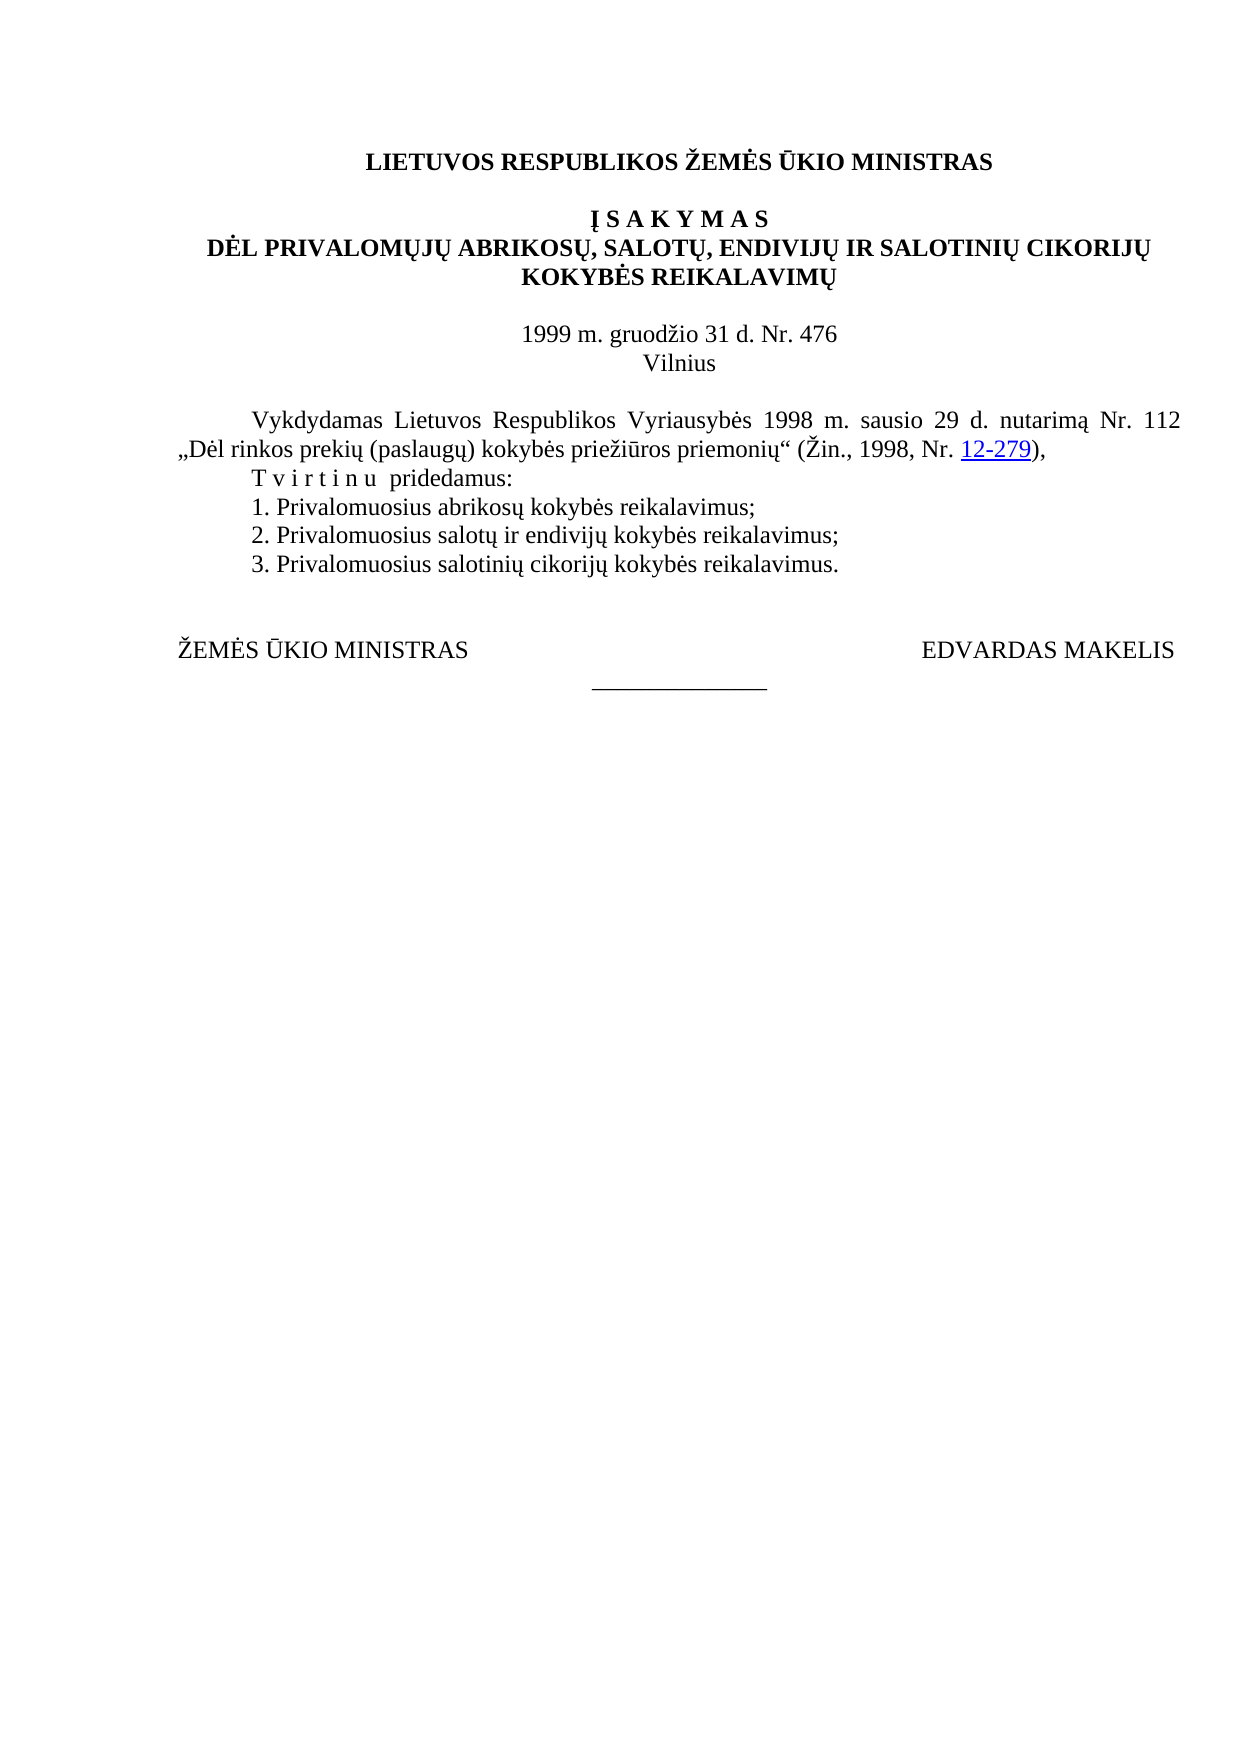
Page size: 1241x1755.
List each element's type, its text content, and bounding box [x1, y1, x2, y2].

text Į S A K Y M A S [177, 204, 1181, 233]
text Vilnius [177, 348, 1181, 377]
text DĖL PRIVALOMŲJŲ ABRIKOSŲ, SALOTŲ, ENDIVIJŲ IR SALOTINIŲ CIKORIJŲ KOKYBĖS REIKALAVIMŲ [177, 233, 1181, 291]
text Vykdydamas Lietuvos Respublikos Vyriausybės 1998 m. sausio 29 d. nutarimą Nr. 112 „Dėl rinkos prekių (paslaugų) kokybės priežiūros priemonių“ (Žin., 1998, Nr. 12-279), [177, 406, 1181, 463]
text LIETUVOS RESPUBLIKOS ŽEMĖS ŪKIO MINISTRAS [177, 147, 1181, 176]
text 1. Privalomuosius abrikosų kokybės reikalavimus; [177, 492, 1181, 521]
text 2. Privalomuosius salotų ir endivijų kokybės reikalavimus; [177, 521, 1181, 549]
text 3. Privalomuosius salotinių cikorijų kokybės reikalavimus. [177, 549, 1181, 578]
text ______________ [177, 664, 1181, 693]
text ŽEMĖS ŪKIO MINISTRAS EDVARDAS MAKELIS [177, 636, 1181, 664]
text Tvirtinu pridedamus: [177, 463, 1181, 492]
text 1999 m. gruodžio 31 d. Nr. 476 [177, 319, 1181, 348]
